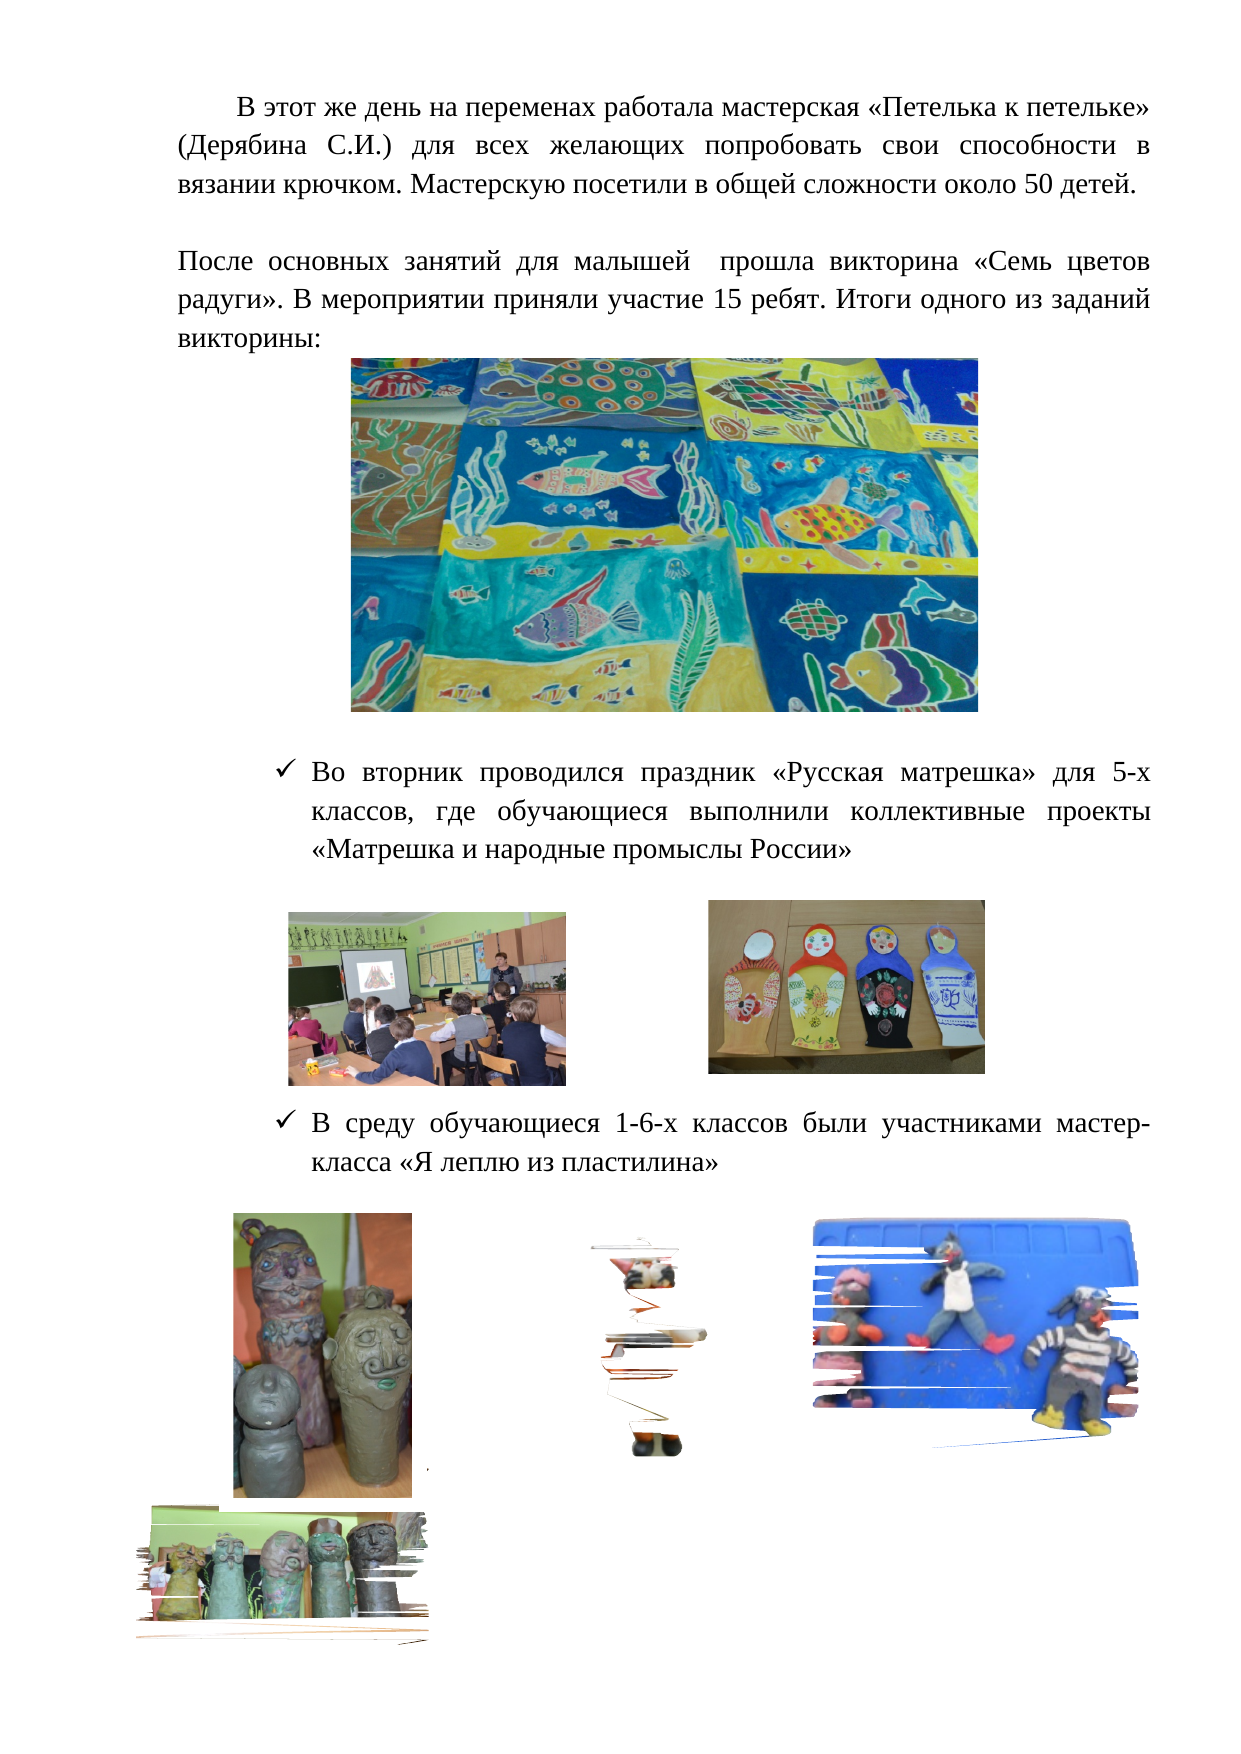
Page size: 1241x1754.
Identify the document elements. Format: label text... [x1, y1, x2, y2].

list В среду обучающиеся 1-6-х классов были участниками мастер-класса «Я леплю из пластилина» [274, 1105, 1152, 1178]
text В этот же день на переменах работала мастерская «Петелька к петельке» (Дерябина С.И.) для всех желающих попробовать свои способности в вязании крючком. Мастерскую посетили в общей сложности около 50 детей. [177, 89, 1152, 199]
text После основных занятий для малышей прошла викторина «Семь цветов радуги». В мероприятии приняли участие 15 ребят. Итоги одного из заданий викторины: [177, 243, 1152, 353]
list Во вторник проводился праздник «Русская матрешка» для 5-х классов, где обучающиеся выполнили коллективные проекты «Матрешка и народные промыслы России» [274, 754, 1152, 865]
